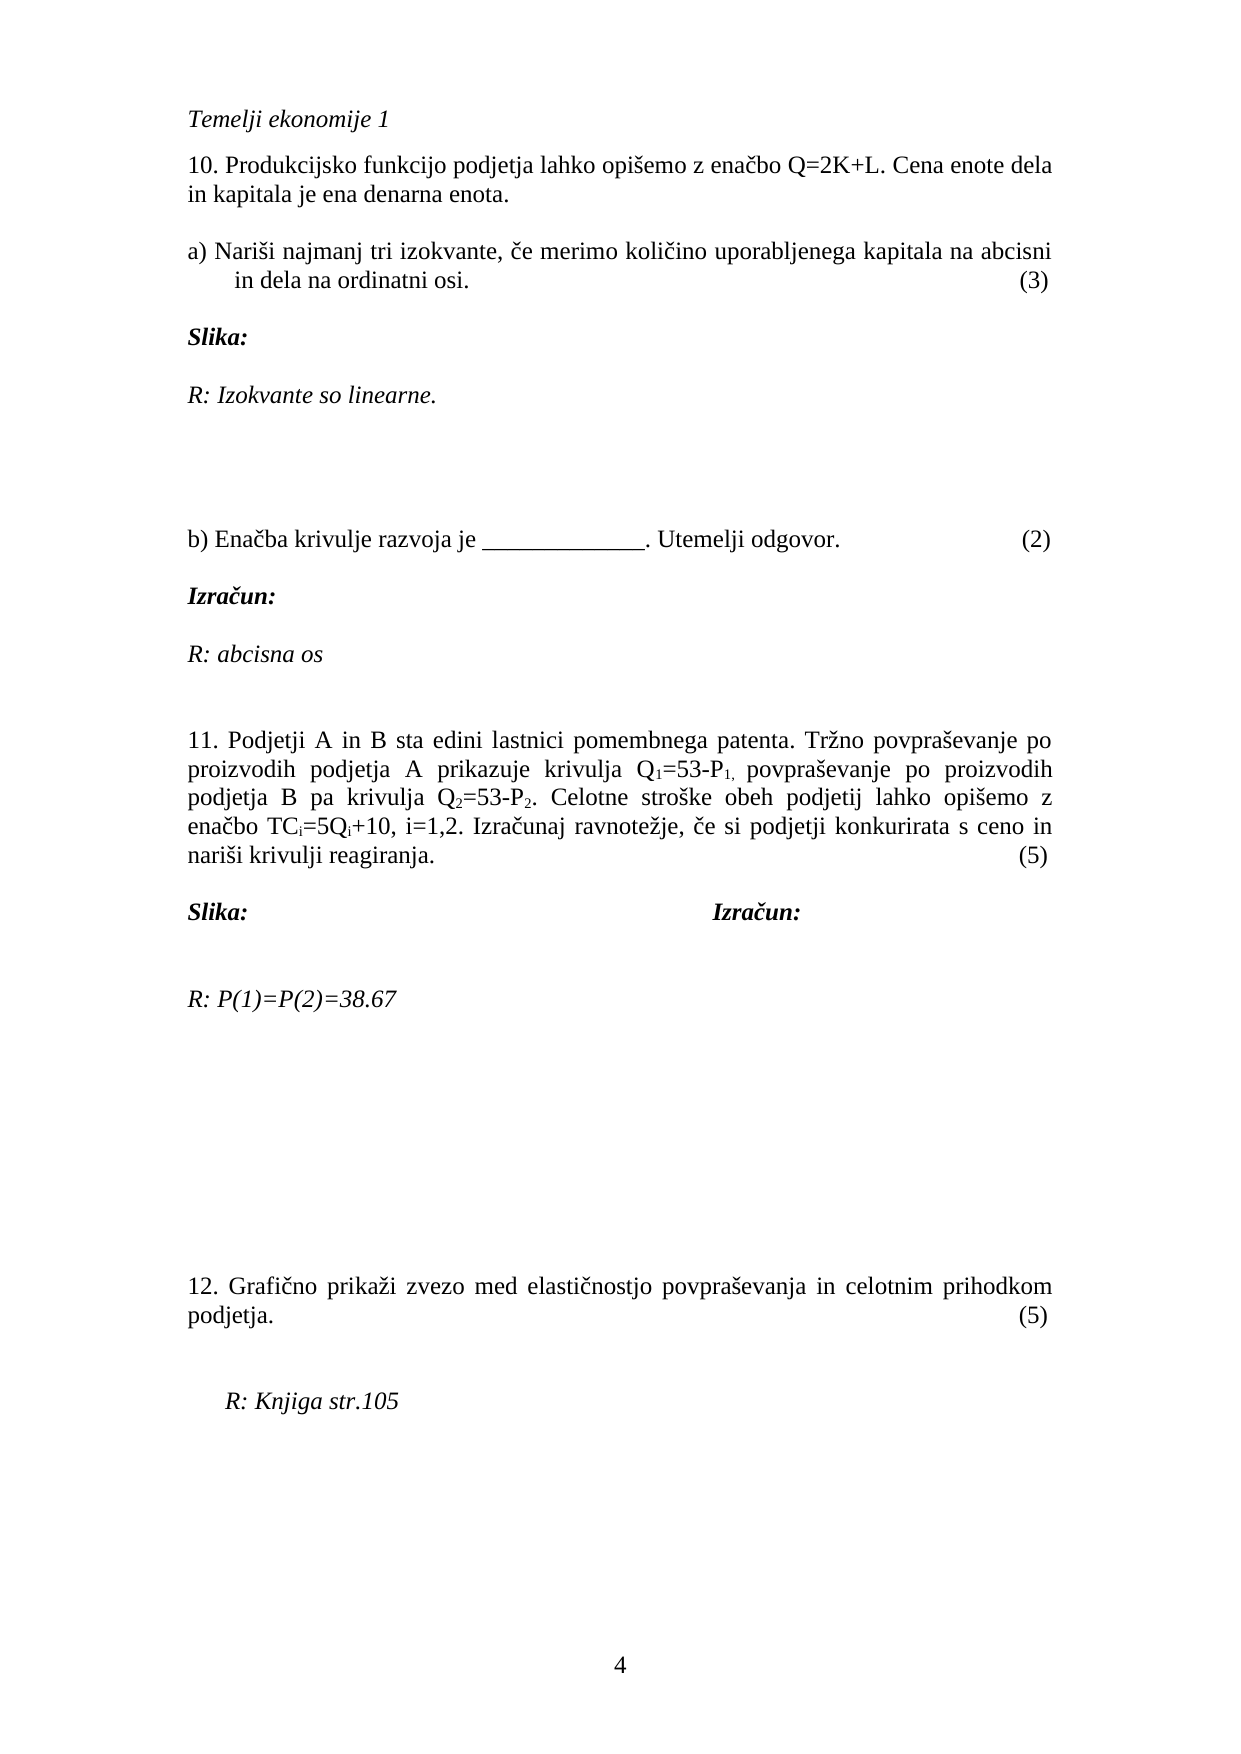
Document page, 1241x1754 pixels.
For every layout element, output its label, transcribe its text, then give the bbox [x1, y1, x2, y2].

text b) Enačba krivulje razvoja je _____________. Utemelji odgovor. (2) [187, 524, 1053, 552]
subtitle R: abcisna os [187, 639, 1053, 667]
text a) Nariši najmanj tri izokvante, če merimo količino uporabljenega kapitala na abcisni in dela na ordinatni osi. (3) [187, 236, 1053, 294]
text 11. Podjetji A in B sta edini lastnici pomembnega patenta. Tržno povpraševanje po proizvodih podjetja A prikazuje krivulja Q1=53-P1, povpraševanje po proizvodih podjetja B pa krivulja Q2=53-P2. Celotne stroške obeh podjetij lahko opišemo z enačbo TCi=5Qi+10, i=1,2. Izračunaj ravnotežje, če si podjetji konkurirata s ceno in nariši krivulji reagiranja. (5) [187, 725, 1053, 869]
subtitle R: P(1)=P(2)=38.67 [187, 984, 1053, 1012]
text 10. Produkcijsko funkcijo podjetja lahko opišemo z enačbo Q=2K+L. Cena enote dela in kapitala je ena denarna enota. [187, 150, 1053, 207]
text Izračun: [187, 581, 1053, 610]
text Slika: [187, 322, 1053, 351]
text Slika: Izračun: [187, 897, 1053, 926]
subtitle R: Knjiga str.105 [187, 1386, 1053, 1415]
text R: Izokvante so linearne. [187, 380, 1053, 409]
text 12. Grafično prikaži zvezo med elastičnostjo povpraševanja in celotnim prihodkom podjetja. (5) [187, 1271, 1053, 1329]
